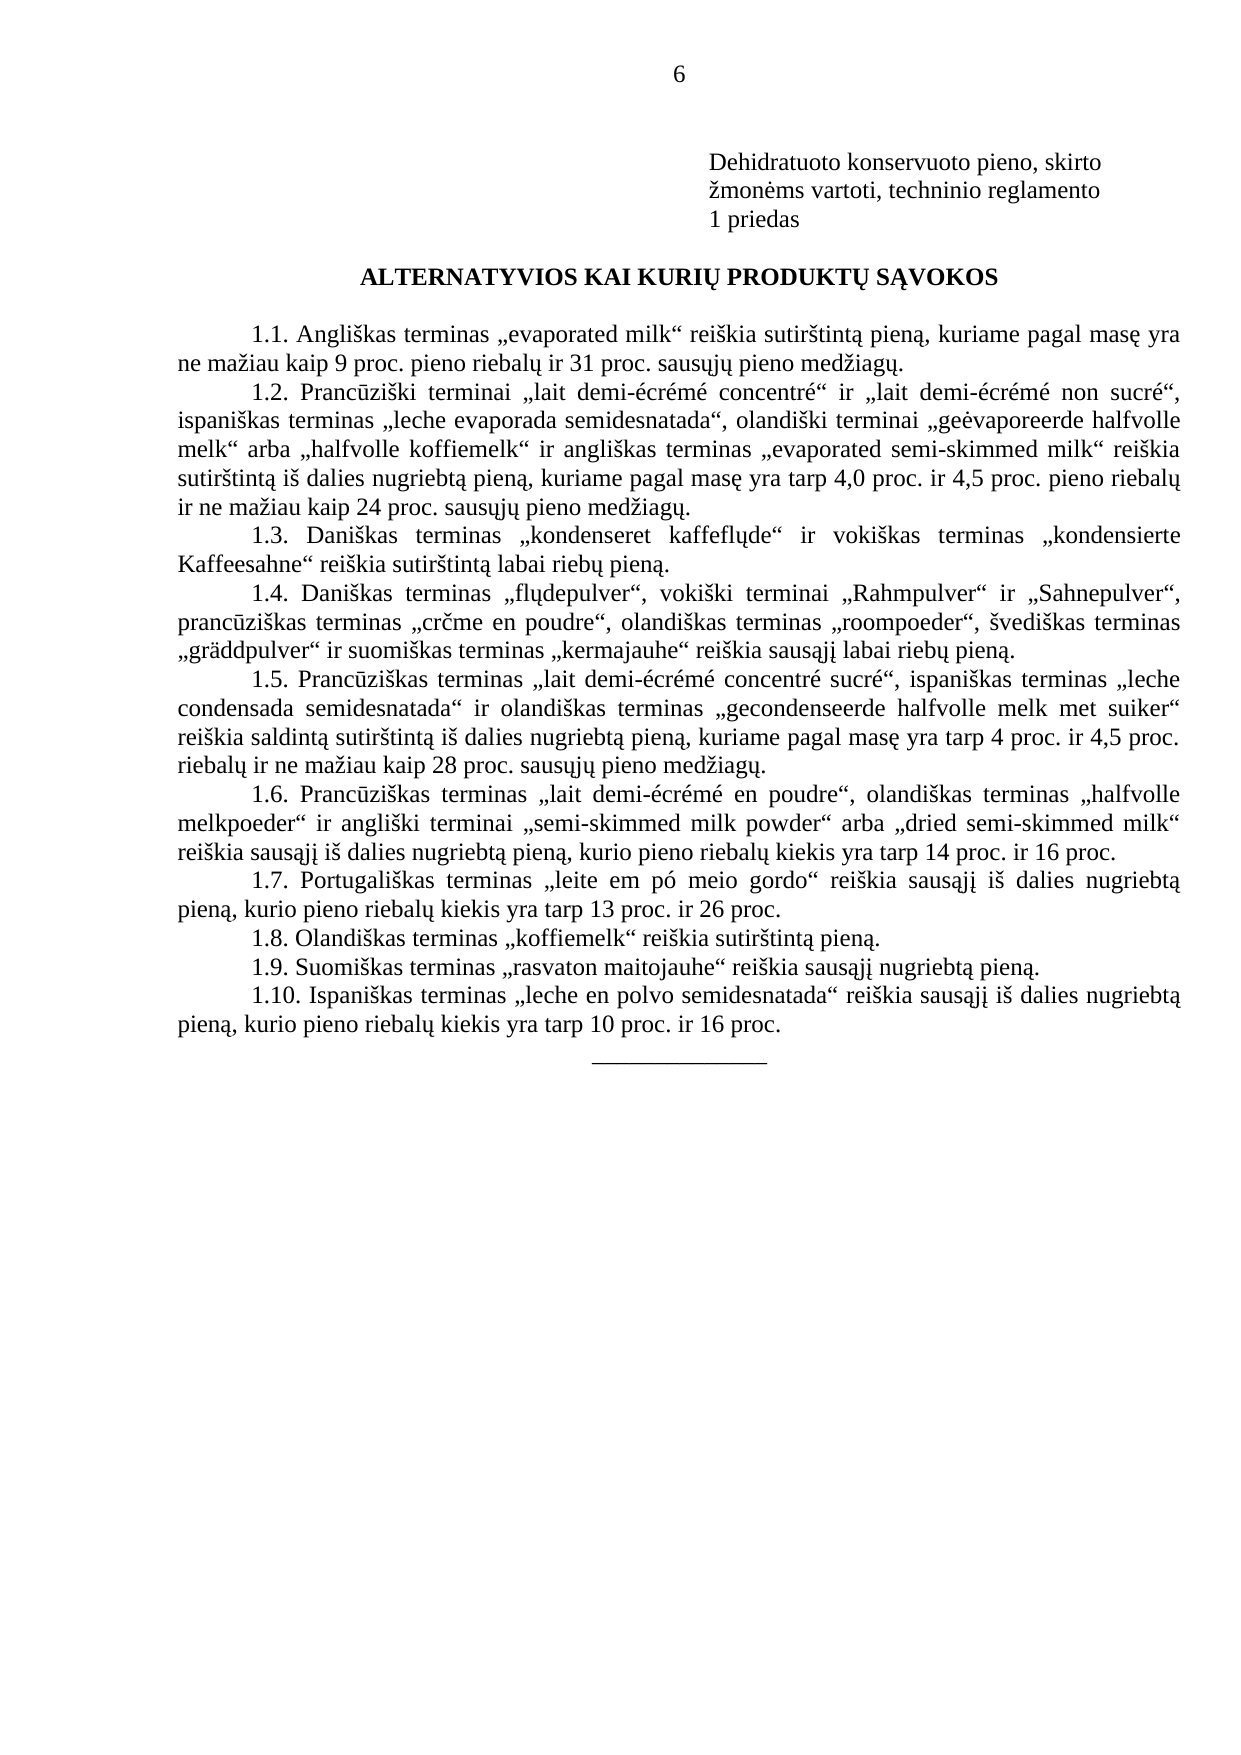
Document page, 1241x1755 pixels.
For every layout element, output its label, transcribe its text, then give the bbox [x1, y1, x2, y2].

text 1.1. Angliškas terminas „evaporated milk“ reiškia sutirštintą pieną, kuriame pagal masę yra ne mažiau kaip 9 proc. pieno riebalų ir 31 proc. sausųjų pieno medžiagų. [177, 319, 1181, 377]
text 1.8. Olandiškas terminas „koffiemelk“ reiškia sutirštintą pieną. [177, 923, 1181, 952]
text Dehidratuoto konservuoto pieno, skirto [177, 147, 1181, 176]
text ALTERNATYVIOS KAI KURIŲ PRODUKTŲ SĄVOKOS [177, 262, 1181, 291]
text 1 priedas [177, 204, 1181, 233]
text žmonėms vartoti, techninio reglamento [177, 176, 1181, 204]
text 1.4. Daniškas terminas „flųdepulver“, vokiški terminai „Rahmpulver“ ir „Sahnepulver“, prancūziškas terminas „crčme en poudre“, olandiškas terminas „roompoeder“, švediškas terminas „gräddpulver“ ir suomiškas terminas „kermajauhe“ reiškia sausąjį labai riebų pieną. [177, 578, 1181, 664]
text 1.6. Prancūziškas terminas „lait demi-écrémé en poudre“, olandiškas terminas „halfvolle melkpoeder“ ir angliški terminai „semi-skimmed milk powder“ arba „dried semi-skimmed milk“ reiškia sausąjį iš dalies nugriebtą pieną, kurio pieno riebalų kiekis yra tarp 14 proc. ir 16 proc. [177, 779, 1181, 866]
text ______________ [177, 1038, 1181, 1067]
text 1.2. Prancūziški terminai „lait demi-écrémé concentré“ ir „lait demi-écrémé non sucré“, ispaniškas terminas „leche evaporada semidesnatada“, olandiški terminai „geėvaporeerde halfvolle melk“ arba „halfvolle koffiemelk“ ir angliškas terminas „evaporated semi-skimmed milk“ reiškia sutirštintą iš dalies nugriebtą pieną, kuriame pagal masę yra tarp 4,0 proc. ir 4,5 proc. pieno riebalų ir ne mažiau kaip 24 proc. sausųjų pieno medžiagų. [177, 377, 1181, 521]
text 1.3. Daniškas terminas „kondenseret kaffeflųde“ ir vokiškas terminas „kondensierte Kaffeesahne“ reiškia sutirštintą labai riebų pieną. [177, 521, 1181, 578]
text 1.5. Prancūziškas terminas „lait demi-écrémé concentré sucré“, ispaniškas terminas „leche condensada semidesnatada“ ir olandiškas terminas „gecondenseerde halfvolle melk met suiker“ reiškia saldintą sutirštintą iš dalies nugriebtą pieną, kuriame pagal masę yra tarp 4 proc. ir 4,5 proc. riebalų ir ne mažiau kaip 28 proc. sausųjų pieno medžiagų. [177, 664, 1181, 779]
text 1.10. Ispaniškas terminas „leche en polvo semidesnatada“ reiškia sausąjį iš dalies nugriebtą pieną, kurio pieno riebalų kiekis yra tarp 10 proc. ir 16 proc. [177, 981, 1181, 1038]
text 1.7. Portugališkas terminas „leite em pó meio gordo“ reiškia sausąjį iš dalies nugriebtą pieną, kurio pieno riebalų kiekis yra tarp 13 proc. ir 26 proc. [177, 866, 1181, 923]
text 1.9. Suomiškas terminas „rasvaton maitojauhe“ reiškia sausąjį nugriebtą pieną. [177, 952, 1181, 981]
